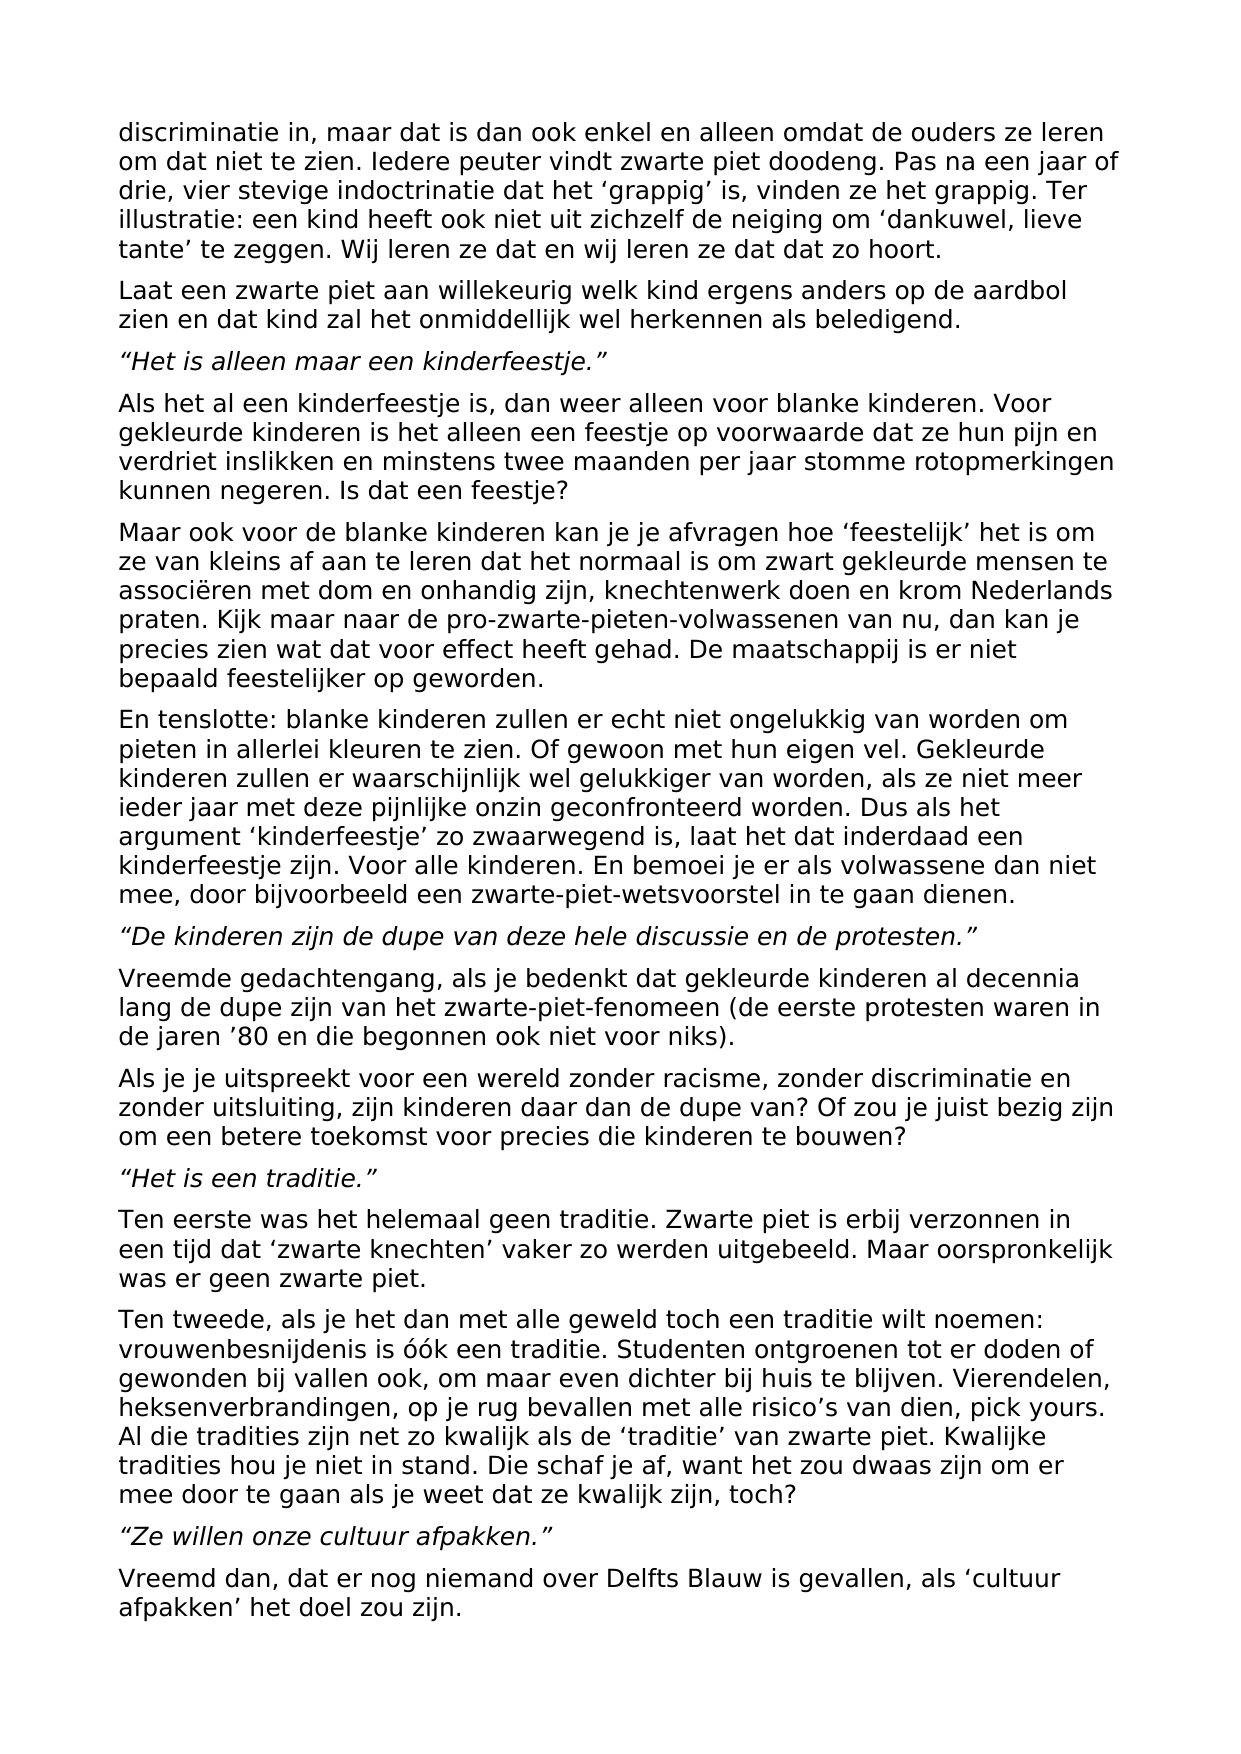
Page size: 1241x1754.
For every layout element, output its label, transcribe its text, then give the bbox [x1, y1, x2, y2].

text Als je je uitspreekt voor een wereld zonder racisme, zonder discriminatie en zonder uitsluiting, zijn kinderen daar dan de dupe van? Of zou je juist bezig zijn om een betere toekomst voor precies die kinderen te bouwen? [118, 1064, 1122, 1151]
text Ten tweede, als je het dan met alle geweld toch een traditie wilt noemen: vrouwenbesnijdenis is óók een traditie. Studenten ontgroenen tot er doden of gewonden bij vallen ook, om maar even dichter bij huis te blijven. Vierendelen, heksenverbrandingen, op je rug bevallen met alle risico’s van dien, pick yours. Al die tradities zijn net zo kwalijk als de ‘traditie’ van zwarte piet. Kwalijke tradities hou je niet in stand. Die schaf je af, want het zou dwaas zijn om er mee door te gaan als je weet dat ze kwalijk zijn, toch? [118, 1306, 1122, 1510]
text Als het al een kinderfeestje is, dan weer alleen voor blanke kinderen. Voor gekleurde kinderen is het alleen een feestje op voorwaarde dat ze hun pijn en verdriet inslikken en minstens twee maanden per jaar stomme rotopmerkingen kunnen negeren. Is dat een feestje? [118, 389, 1122, 506]
text “Het is een traditie.” [118, 1164, 1122, 1193]
text Laat een zwarte piet aan willekeurig welk kind ergens anders op de aardbol zien en dat kind zal het onmiddellijk wel herkennen als beledigend. [118, 276, 1122, 335]
text Ten eerste was het helemaal geen traditie. Zwarte piet is erbij verzonnen in een tijd dat ‘zwarte knechten’ vaker zo werden uitgebeeld. Maar oorspronkelijk was er geen zwarte piet. [118, 1206, 1122, 1293]
text “Het is alleen maar een kinderfeestje.” [118, 347, 1122, 376]
text En tenslotte: blanke kinderen zullen er echt niet ongelukkig van worden om pieten in allerlei kleuren te zien. Of gewoon met hun eigen vel. Gekleurde kinderen zullen er waarschijnlijk wel gelukkiger van worden, als ze niet meer ieder jaar met deze pijnlijke onzin geconfronteerd worden. Dus als het argument ‘kinderfeestje’ zo zwaarwegend is, laat het dat inderdaad een kinderfeestje zijn. Voor alle kinderen. En bemoei je er als volwassene dan niet mee, door bijvoorbeeld een zwarte-piet-wetsvoorstel in te gaan dienen. [118, 706, 1122, 910]
text Vreemd dan, dat er nog niemand over Delfts Blauw is gevallen, als ‘cultuur afpakken’ het doel zou zijn. [118, 1564, 1122, 1622]
text Maar ook voor de blanke kinderen kan je je afvragen hoe ‘feestelijk’ het is om ze van kleins af aan te leren dat het normaal is om zwart gekleurde mensen te associëren met dom en onhandig zijn, knechtenwerk doen en krom Nederlands praten. Kijk maar naar de pro-zwarte-pieten-volwassenen van nu, dan kan je precies zien wat dat voor effect heeft gehad. De maatschappij is er niet bepaald feestelijker op geworden. [118, 518, 1122, 693]
text discriminatie in, maar dat is dan ook enkel en alleen omdat de ouders ze leren om dat niet te zien. Iedere peuter vindt zwarte piet doodeng. Pas na een jaar of drie, vier stevige indoctrinatie dat het ‘grappig’ is, vinden ze het grappig. Ter illustratie: een kind heeft ook niet uit zichzelf de neiging om ‘dankuwel, lieve tante’ te zeggen. Wij leren ze dat en wij leren ze dat dat zo hoort. [118, 118, 1122, 264]
text “Ze willen onze cultuur afpakken.” [118, 1522, 1122, 1551]
text “De kinderen zijn de dupe van deze hele discussie en de protesten.” [118, 922, 1122, 951]
text Vreemde gedachtengang, als je bedenkt dat gekleurde kinderen al decennia lang de dupe zijn van het zwarte-piet-fenomeen (de eerste protesten waren in de jaren ’80 en die begonnen ook niet voor niks). [118, 964, 1122, 1051]
